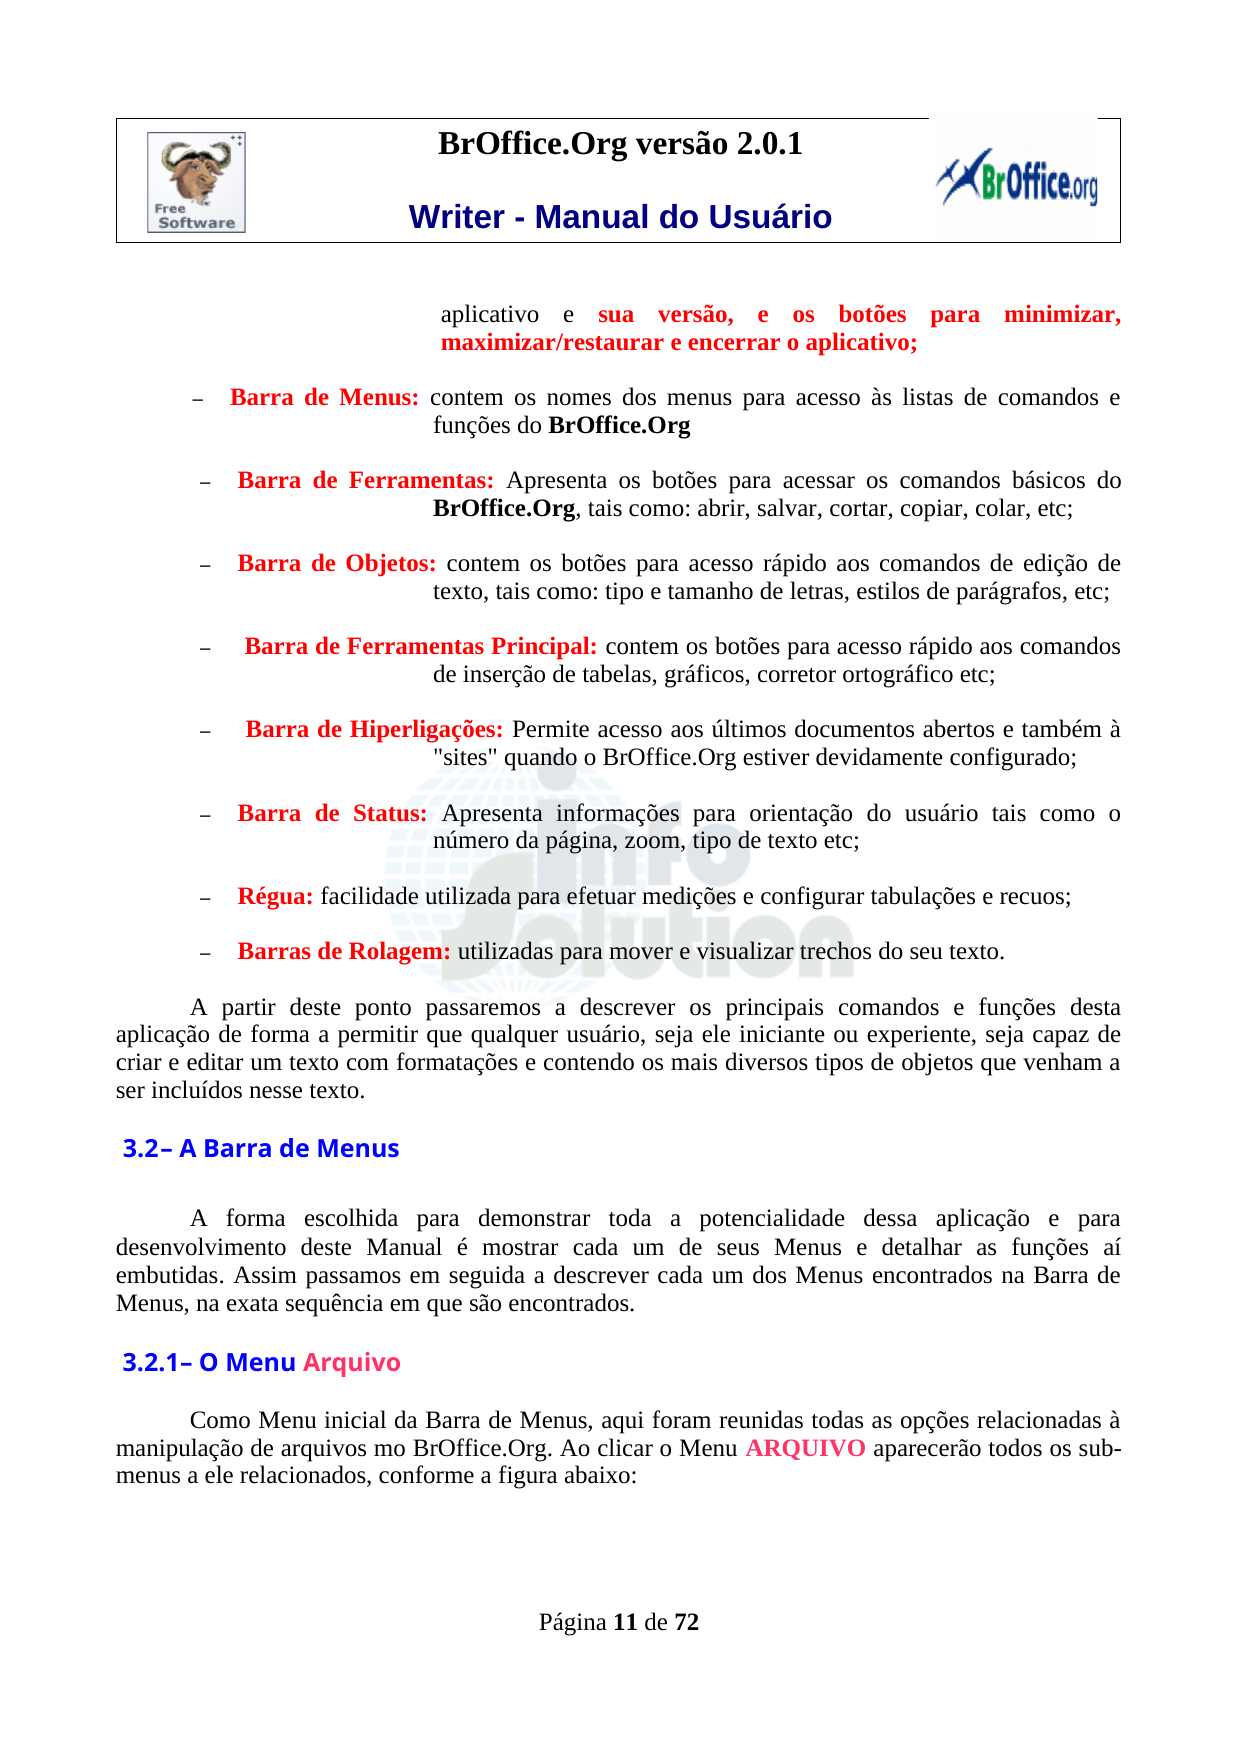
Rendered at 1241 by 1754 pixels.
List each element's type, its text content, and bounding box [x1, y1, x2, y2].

text Como Menu inicial da Barra de Menus, aqui foram reunidas todas as opções relacionadas à manipulação de arquivos mo BrOffice.Org. Ao clicar o Menu ARQUIVO aparecerão todos os sub-menus a ele relacionados, conforme a figura abaixo: [116, 1406, 1122, 1489]
picture [384, 965, 854, 993]
picture [928, 117, 1098, 241]
picture [384, 771, 854, 799]
picture [147, 132, 246, 233]
list Régua: facilidade utilizada para efetuar medições e configurar tabulações e recuos; [237, 882, 1122, 909]
list Barra de Hiperligações: Permite acesso aos últimos documentos abertos e também à "sites" quando o BrOffice.Org estiver devidamente configurado; [237, 716, 1122, 771]
list Barras de Rolagem: utilizadas para mover e visualizar trechos do seu texto. [237, 937, 1122, 965]
text A forma escolhida para demonstrar toda a potencialidade dessa aplicação e para desenvolvimento deste Manual é mostrar cada um de seus Menus e detalhar as funções aí embutidas. Assim passamos em seguida a descrever cada um dos Menus encontrados na Barra de Menus, na exata sequência em que são encontrados. [116, 1199, 1122, 1316]
list Barra de Objetos: contem os botões para acesso rápido aos comandos de edição de texto, tais como: tipo e tamanho de letras, estilos de parágrafos, etc; [237, 549, 1122, 605]
list Barra de Menus: contem os nomes dos menus para acesso às listas de comandos e funções do BrOffice.Org [192, 383, 1122, 438]
text A partir deste ponto passaremos a descrever os principais comandos e funções desta aplicação de forma a permitir que qualquer usuário, seja ele iniciante ou experiente, seja capaz de criar e editar um texto com formatações e contendo os mais diversos tipos de objetos que venham a ser incluídos nesse texto. [116, 993, 1122, 1103]
list – A Barra de Menus [123, 1131, 1122, 1165]
list Barra de Ferramentas: Apresenta os botões para acessar os comandos básicos do BrOffice.Org, tais como: abrir, salvar, cortar, copiar, colar, etc; [237, 466, 1122, 522]
picture [384, 909, 854, 937]
list aplicativo e sua versão, e os botões para minimizar, maximizar/restaurar e encerrar o aplicativo; [191, 300, 1122, 355]
list – O Menu Arquivo [122, 1344, 1122, 1378]
list Barra de Ferramentas Principal: contem os botões para acesso rápido aos comandos de inserção de tabelas, gráficos, corretor ortográfico etc; [237, 632, 1122, 688]
list Barra de Status: Apresenta informações para orientação do usuário tais como o número da página, zoom, tipo de texto etc; [237, 799, 1122, 854]
picture [384, 854, 854, 882]
